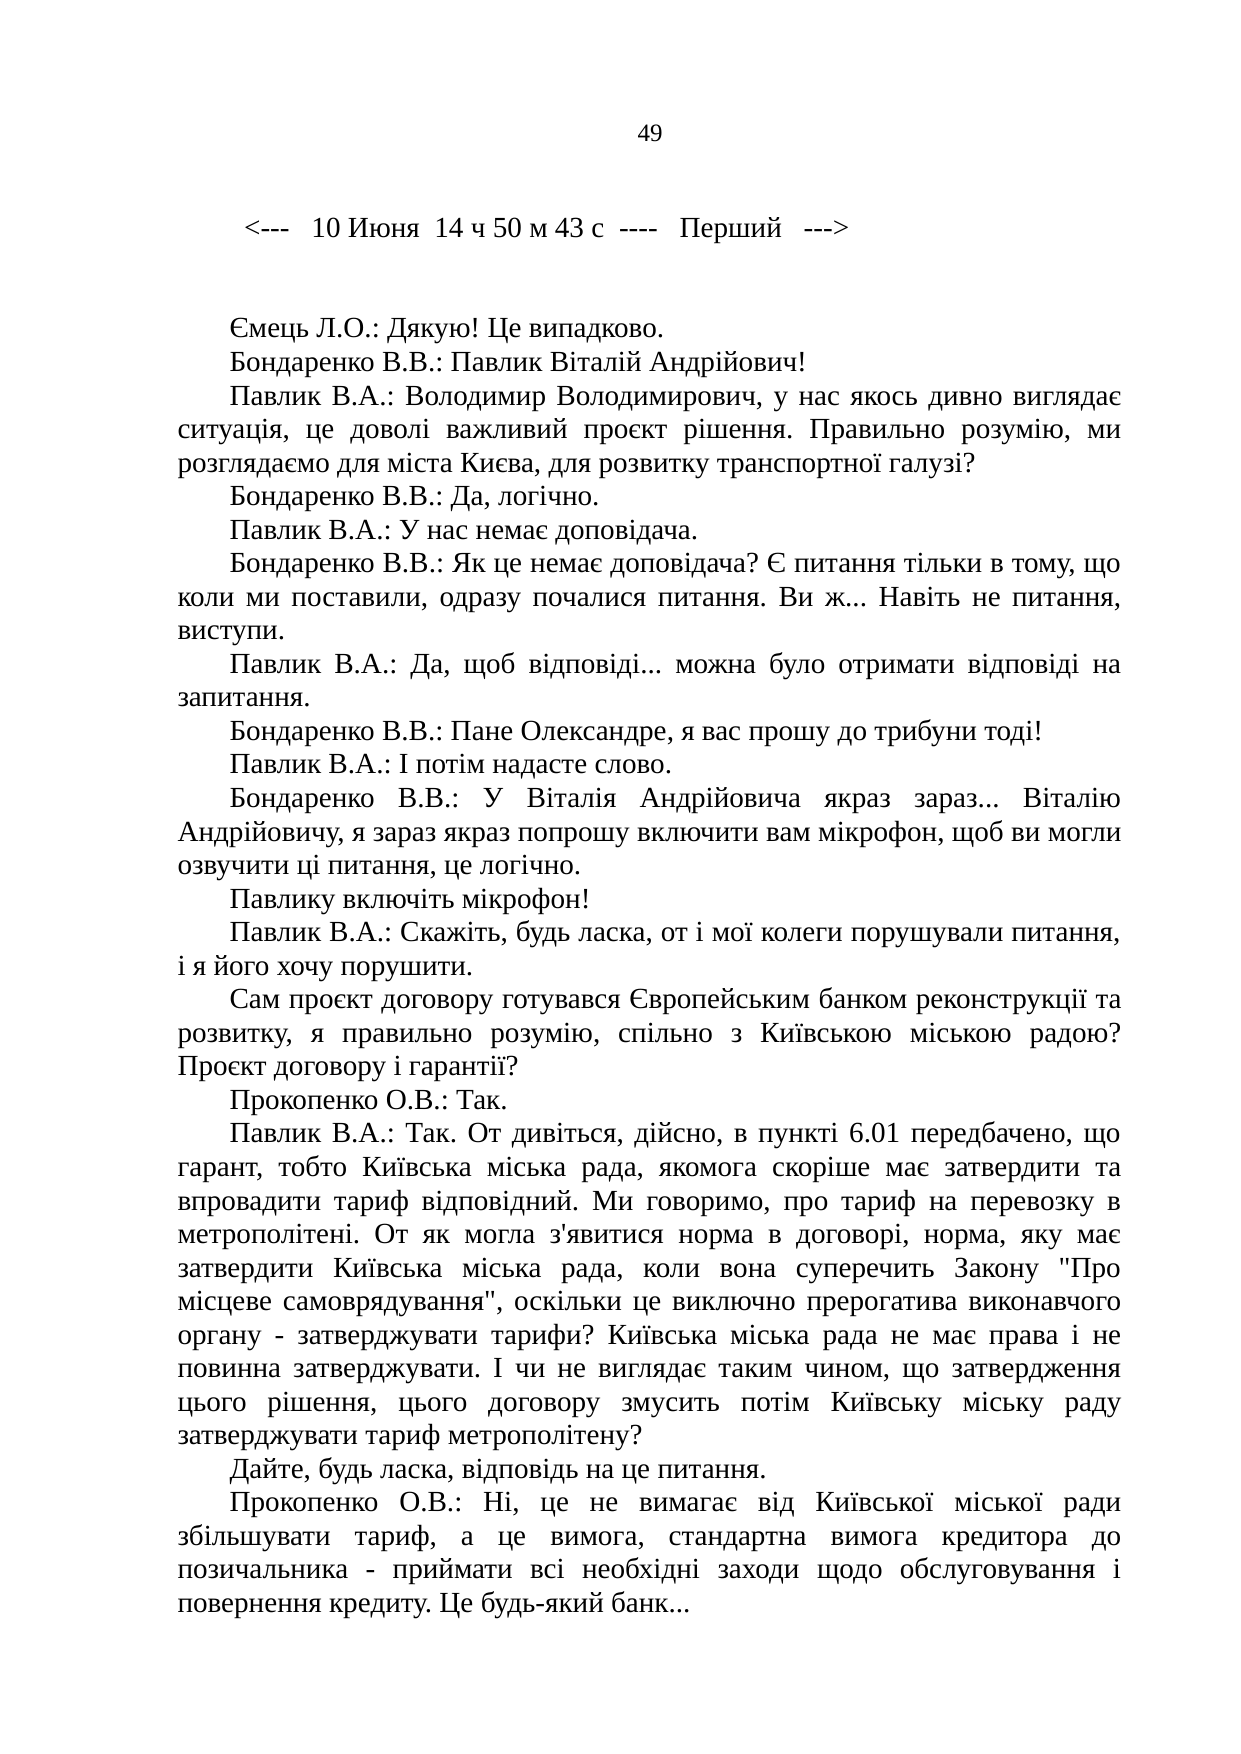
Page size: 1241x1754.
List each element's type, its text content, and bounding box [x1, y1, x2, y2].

text <--- 10 Июня 14 ч 50 м 43 с ---- Перший ---> [177, 210, 1122, 243]
text Бондаренко В.В.: Як це немає доповідача? Є питання тільки в тому, що коли ми поставили, одразу почалися питання. Ви ж... Навіть не питання, виступи. [177, 545, 1122, 646]
text Бондаренко В.В.: Да, логічно. [177, 478, 1122, 512]
text Прокопенко О.В.: Так. [177, 1082, 1122, 1116]
text Павлику включіть мікрофон! [177, 881, 1122, 914]
text Павлик В.А.: Володимир Володимирович, у нас якось дивно виглядає ситуація, це доволі важливий проєкт рішення. Правильно розумію, ми розглядаємо для міста Києва, для розвитку транспортної галузі? [177, 378, 1122, 478]
text Прокопенко О.В.: Ні, це не вимагає від Київської міської ради збільшувати тариф, а це вимога, стандартна вимога кредитора до позичальника - приймати всі необхідні заходи щодо обслуговування і повернення кредиту. Це будь-який банк... [177, 1484, 1122, 1619]
text Бондаренко В.В.: У Віталія Андрійовича якраз зараз... Віталію Андрійовичу, я зараз якраз попрошу включити вам мікрофон, щоб ви могли озвучити ці питання, це логічно. [177, 780, 1122, 881]
text Павлик В.А.: І потім надасте слово. [177, 747, 1122, 780]
text Павлик В.А.: Скажіть, будь ласка, от і мої колеги порушували питання, і я його хочу порушити. [177, 914, 1122, 981]
text Сам проєкт договору готувався Європейським банком реконструкції та розвитку, я правильно розумію, спільно з Київською міською радою? Проєкт договору і гарантії? [177, 981, 1122, 1082]
text Ємець Л.О.: Дякую! Це випадково. [177, 311, 1122, 344]
text Бондаренко В.В.: Павлик Віталій Андрійович! [177, 344, 1122, 378]
text Павлик В.А.: Да, щоб відповіді... можна було отримати відповіді на запитання. [177, 646, 1122, 713]
text Бондаренко В.В.: Пане Олександре, я вас прошу до трибуни тоді! [177, 713, 1122, 747]
text Павлик В.А.: У нас немає доповідача. [177, 512, 1122, 545]
text Павлик В.А.: Так. От дивіться, дійсно, в пункті 6.01 передбачено, що гарант, тобто Київська міська рада, якомога скоріше має затвердити та впровадити тариф відповідний. Ми говоримо, про тариф на перевозку в метрополітені. От як могла з'явитися норма в договорі, норма, яку має затвердити Київська міська рада, коли вона суперечить Закону "Про місцеве самоврядування", оскільки це виключно прерогатива виконавчого органу - затверджувати тарифи? Київська міська рада не має права і не повинна затверджувати. І чи не виглядає таким чином, що затвердження цього рішення, цього договору змусить потім Київську міську раду затверджувати тариф метрополітену? [177, 1116, 1122, 1451]
text Дайте, будь ласка, відповідь на це питання. [177, 1451, 1122, 1484]
